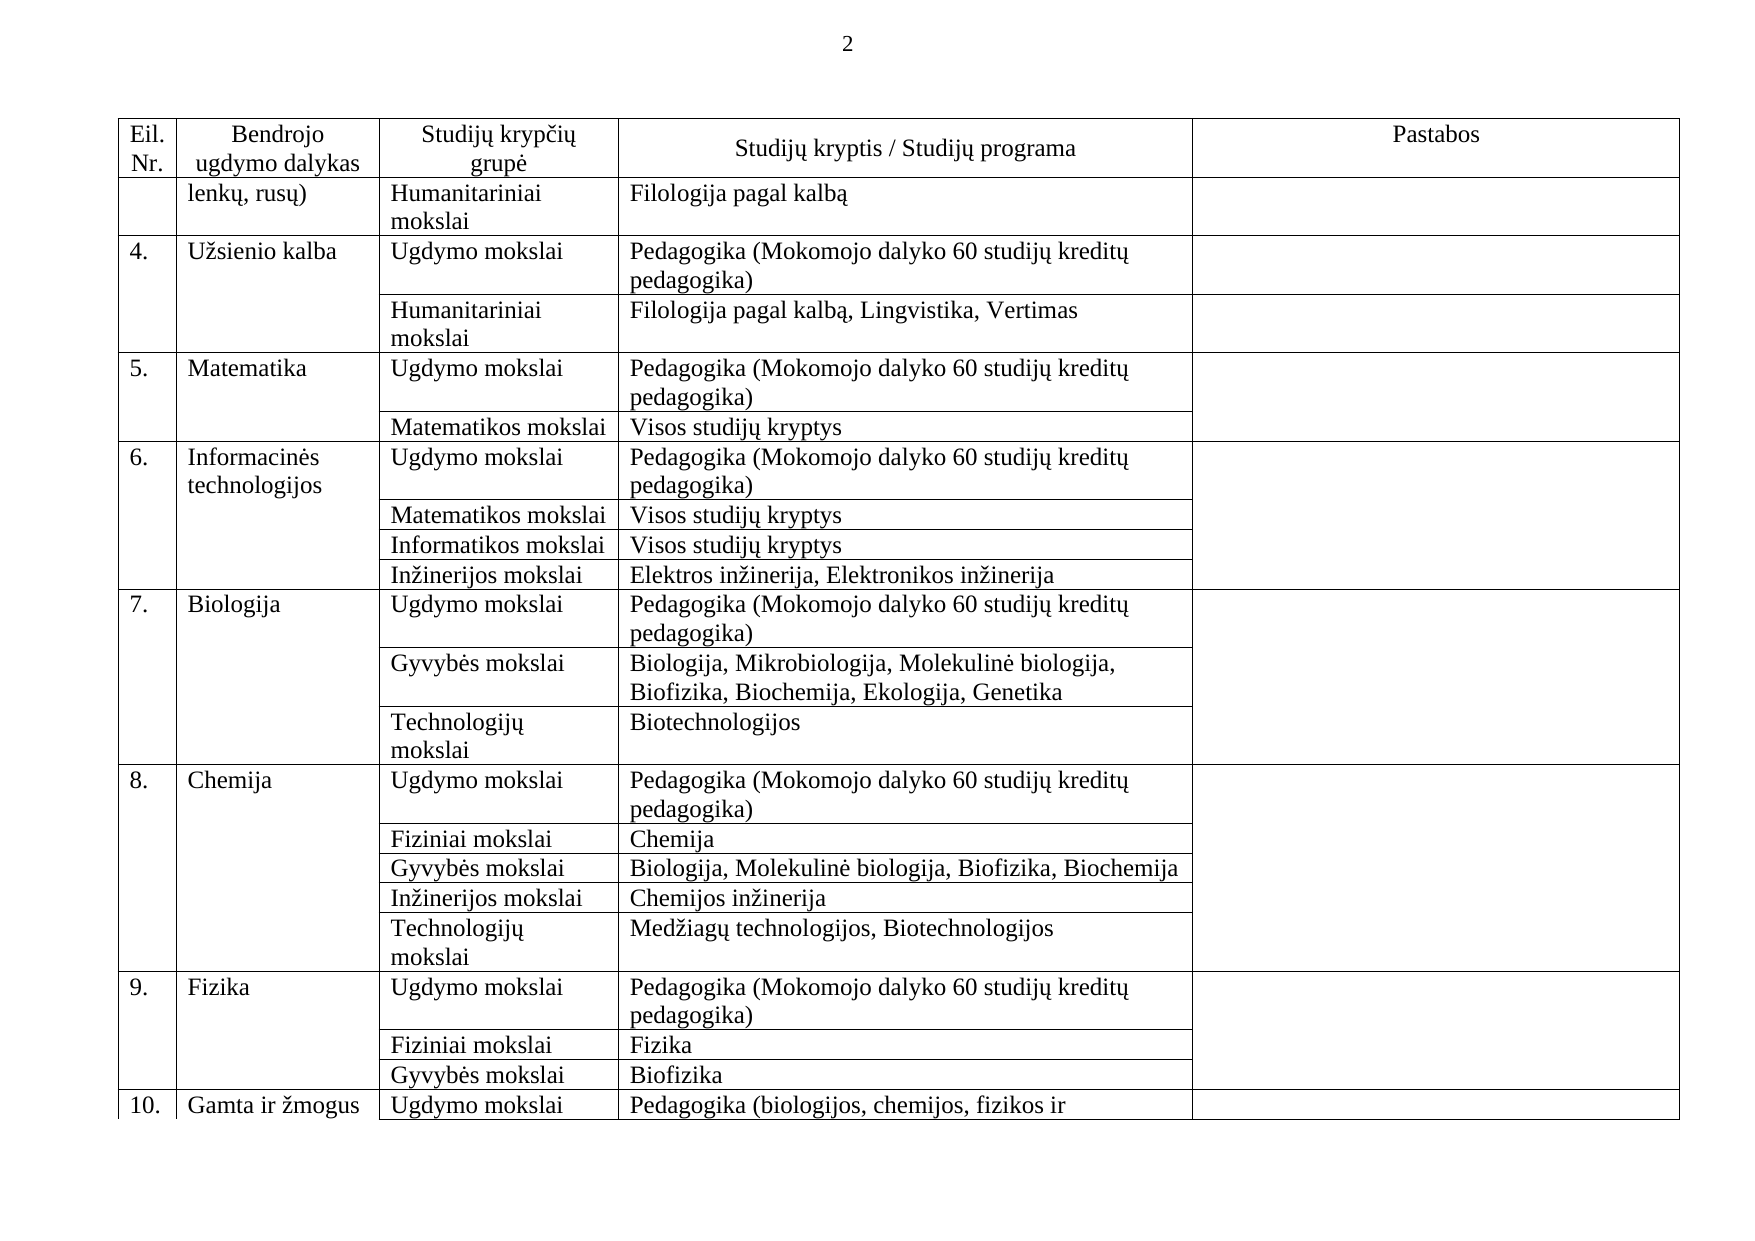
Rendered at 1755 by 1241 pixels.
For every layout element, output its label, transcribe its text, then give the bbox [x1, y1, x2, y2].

table_cell Pedagogika (Mokomojo dalyko 60 studijų kreditų pedagogika) [619, 353, 1192, 411]
table_cell [119, 912, 176, 971]
table_header Studijų kryptis / Studijų programa [619, 119, 1192, 177]
table_cell Pedagogika (Mokomojo dalyko 60 studijų kreditų pedagogika) [619, 442, 1192, 499]
table_cell Humanitariniai mokslai [380, 295, 618, 352]
table_cell Medžiagų technologijos, Biotechnologijos [619, 913, 1192, 971]
table_header Studijų krypčių grupė [380, 119, 618, 177]
table_cell Inžinerijos mokslai [380, 560, 618, 588]
table_cell Ugdymo mokslai [380, 353, 618, 411]
table_cell Chemija [619, 824, 1192, 852]
table_cell Biotechnologijos [619, 707, 1192, 764]
table_cell 5. [119, 353, 176, 441]
table_cell Gyvybės mokslai [380, 648, 618, 706]
table_cell Ugdymo mokslai [380, 442, 618, 499]
table_cell Matematikos mokslai [380, 500, 618, 529]
table_cell [1193, 765, 1679, 971]
table_cell [1193, 972, 1679, 1089]
table_cell [177, 706, 379, 764]
table_cell [119, 178, 176, 235]
table_cell Biofizika [619, 1060, 1192, 1089]
table_cell Biologija, Mikrobiologija, Molekulinė biologija, Biofizika, Biochemija, Ekologija, Genetika [619, 648, 1192, 706]
table_cell Visos studijų kryptys [619, 530, 1192, 559]
table_cell Pedagogika (Mokomojo dalyko 60 studijų kreditų pedagogika) [619, 236, 1192, 294]
table_cell 6. [119, 442, 176, 588]
table_header Pastabos [1193, 119, 1679, 177]
table_cell Visos studijų kryptys [619, 500, 1192, 529]
table_cell Chemija [177, 765, 379, 912]
table_cell Fiziniai mokslai [380, 824, 618, 852]
table_cell 4. [119, 236, 176, 352]
table_cell Humanitariniai mokslai [380, 178, 618, 235]
table_cell Ugdymo mokslai [380, 765, 618, 823]
table_cell [177, 912, 379, 971]
table_cell [1193, 295, 1679, 352]
table_cell Pedagogika (biologijos, chemijos, fizikos ir [619, 1090, 1192, 1118]
table_cell Biologija [177, 590, 379, 706]
table_cell [1193, 442, 1679, 588]
table_cell lenkų, rusų) [177, 178, 379, 235]
table_cell Pedagogika (Mokomojo dalyko 60 studijų kreditų pedagogika) [619, 765, 1192, 823]
table_cell Inžinerijos mokslai [380, 883, 618, 912]
table_cell Technologijų mokslai [380, 707, 618, 764]
table_cell Ugdymo mokslai [380, 590, 618, 647]
table_cell Informatikos mokslai [380, 530, 618, 559]
table_cell Filologija pagal kalbą [619, 178, 1192, 235]
table_cell [1193, 178, 1679, 235]
table_cell Informacinės technologijos [177, 442, 379, 588]
table_cell Visos studijų kryptys [619, 412, 1192, 441]
table_cell Gamta ir žmogus [177, 1090, 379, 1118]
table_cell Ugdymo mokslai [380, 972, 618, 1029]
table_cell Matematikos mokslai [380, 412, 618, 441]
table_cell [1193, 590, 1679, 764]
table_cell Gyvybės mokslai [380, 854, 618, 882]
table_cell [119, 706, 176, 764]
table_cell Pedagogika (Mokomojo dalyko 60 studijų kreditų pedagogika) [619, 590, 1192, 647]
table_cell 10. [119, 1090, 176, 1118]
table_cell Fiziniai mokslai [380, 1030, 618, 1059]
table_cell Elektros inžinerija, Elektronikos inžinerija [619, 560, 1192, 588]
table_cell [1193, 353, 1679, 441]
table_cell Biologija, Molekulinė biologija, Biofizika, Biochemija [619, 854, 1192, 882]
table_cell [1193, 1090, 1679, 1118]
table_cell 9. [119, 972, 176, 1089]
table_cell Fizika [619, 1030, 1192, 1059]
table_cell Filologija pagal kalbą, Lingvistika, Vertimas [619, 295, 1192, 352]
table_header Eil. Nr. [119, 119, 176, 177]
table_cell Užsienio kalba [177, 236, 379, 352]
table_cell Technologijų mokslai [380, 913, 618, 971]
table_cell Pedagogika (Mokomojo dalyko 60 studijų kreditų pedagogika) [619, 972, 1192, 1029]
table_cell Fizika [177, 972, 379, 1089]
table_cell [1193, 236, 1679, 294]
table_header Bendrojo ugdymo dalykas [177, 119, 379, 177]
table_cell Chemijos inžinerija [619, 883, 1192, 912]
table_cell Ugdymo mokslai [380, 236, 618, 294]
table_cell Matematika [177, 353, 379, 441]
table_cell Ugdymo mokslai [380, 1090, 618, 1118]
table_cell 8. [119, 765, 176, 912]
table_cell Gyvybės mokslai [380, 1060, 618, 1089]
table_cell 7. [119, 590, 176, 706]
